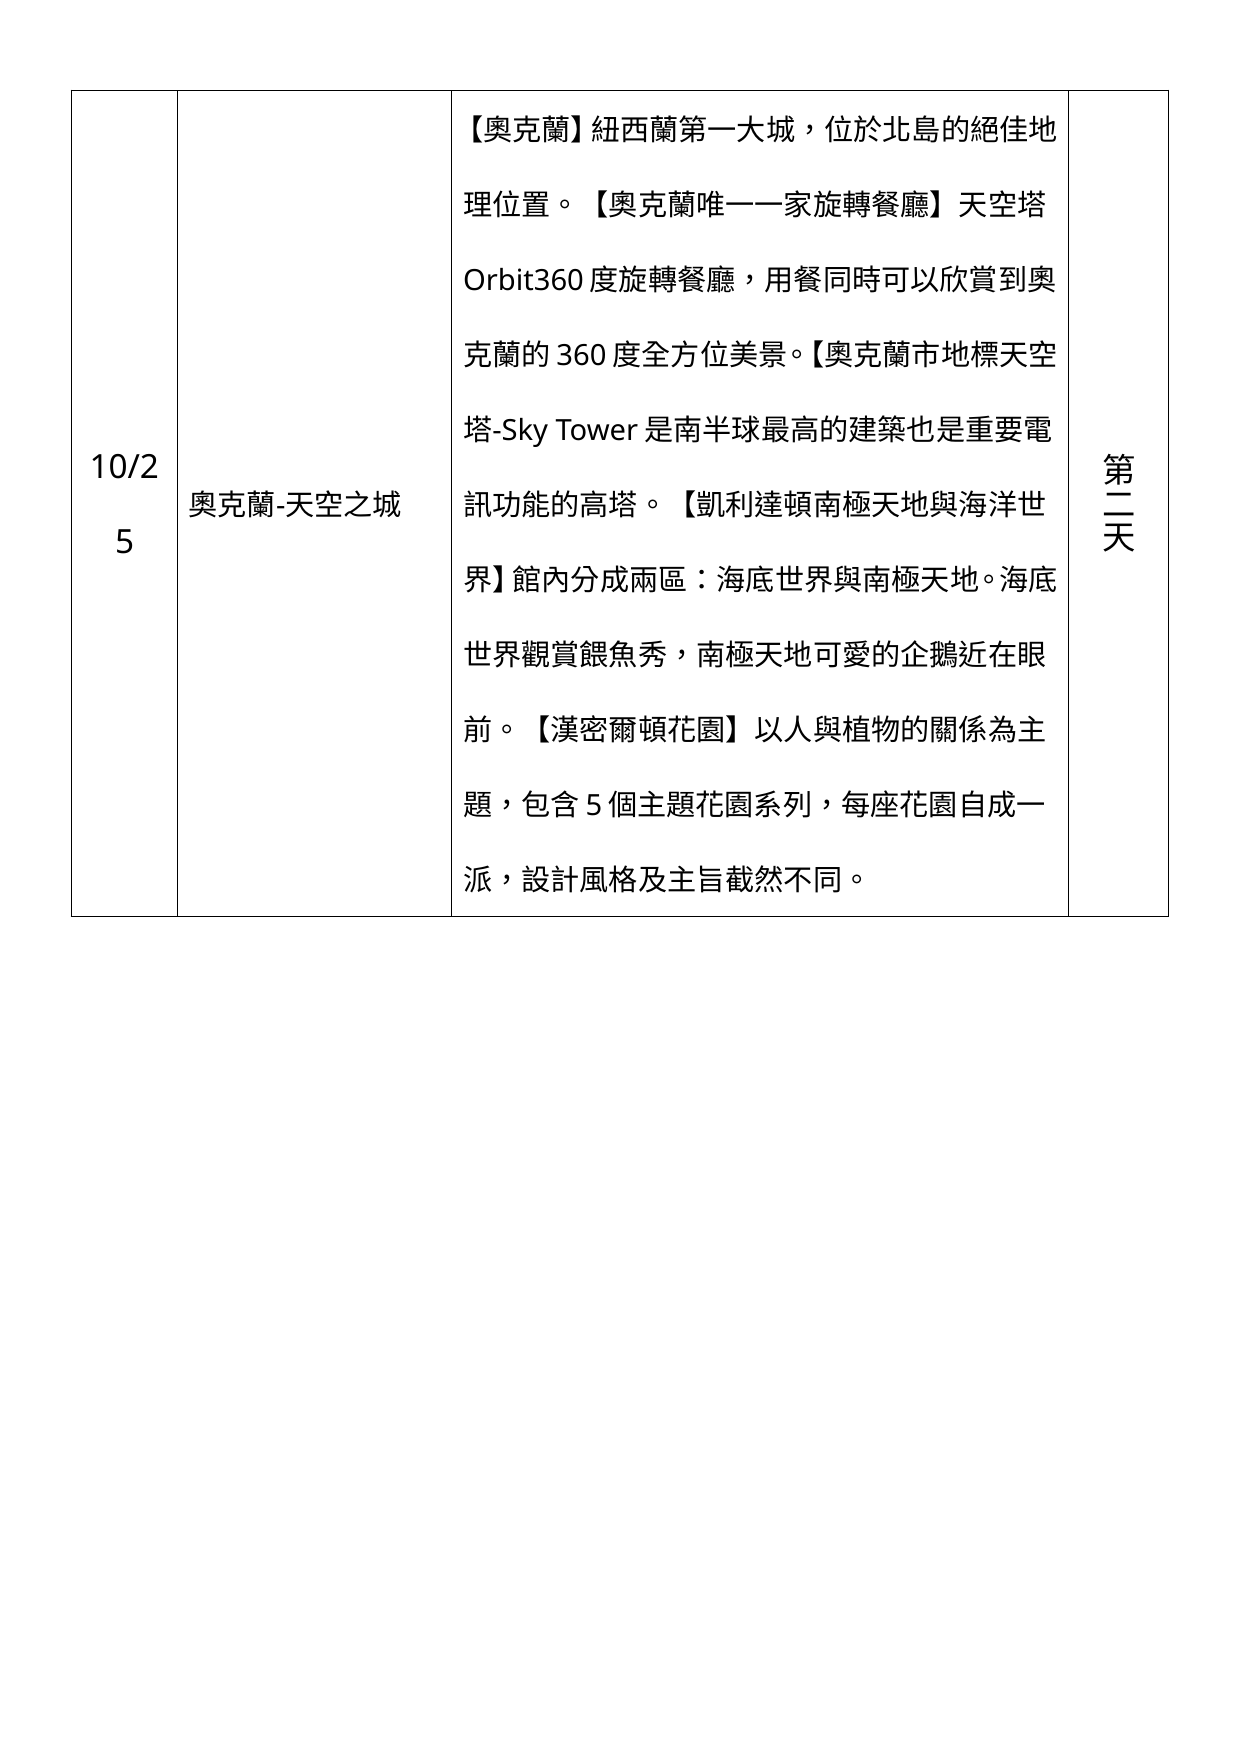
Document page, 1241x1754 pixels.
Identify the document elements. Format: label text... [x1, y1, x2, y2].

table_cell 【奧克蘭】紐西蘭第一大城，位於北島的絕佳地理位置。【奧克蘭唯一一家旋轉餐廳】天空塔Orbit360度旋轉餐廳，用餐同時可以欣賞到奧克蘭的360度全方位美景。【奧克蘭市地標天空塔-Sky Tower是南半球最高的建築也是重要電訊功能的高塔。【凱利達頓南極天地與海洋世界】館內分成兩區：海底世界與南極天地。海底世界觀賞餵魚秀，南極天地可愛的企鵝近在眼前。【漢密爾頓花園】以人與植物的關係為主題，包含5個主題花園系列，每座花園自成一派，設計風格及主旨截然不同。 [452, 91, 1068, 916]
table_cell 奧克蘭-天空之城 [178, 91, 451, 916]
table_cell 10/25 [72, 91, 177, 916]
table_cell 第二天 [1069, 91, 1168, 916]
